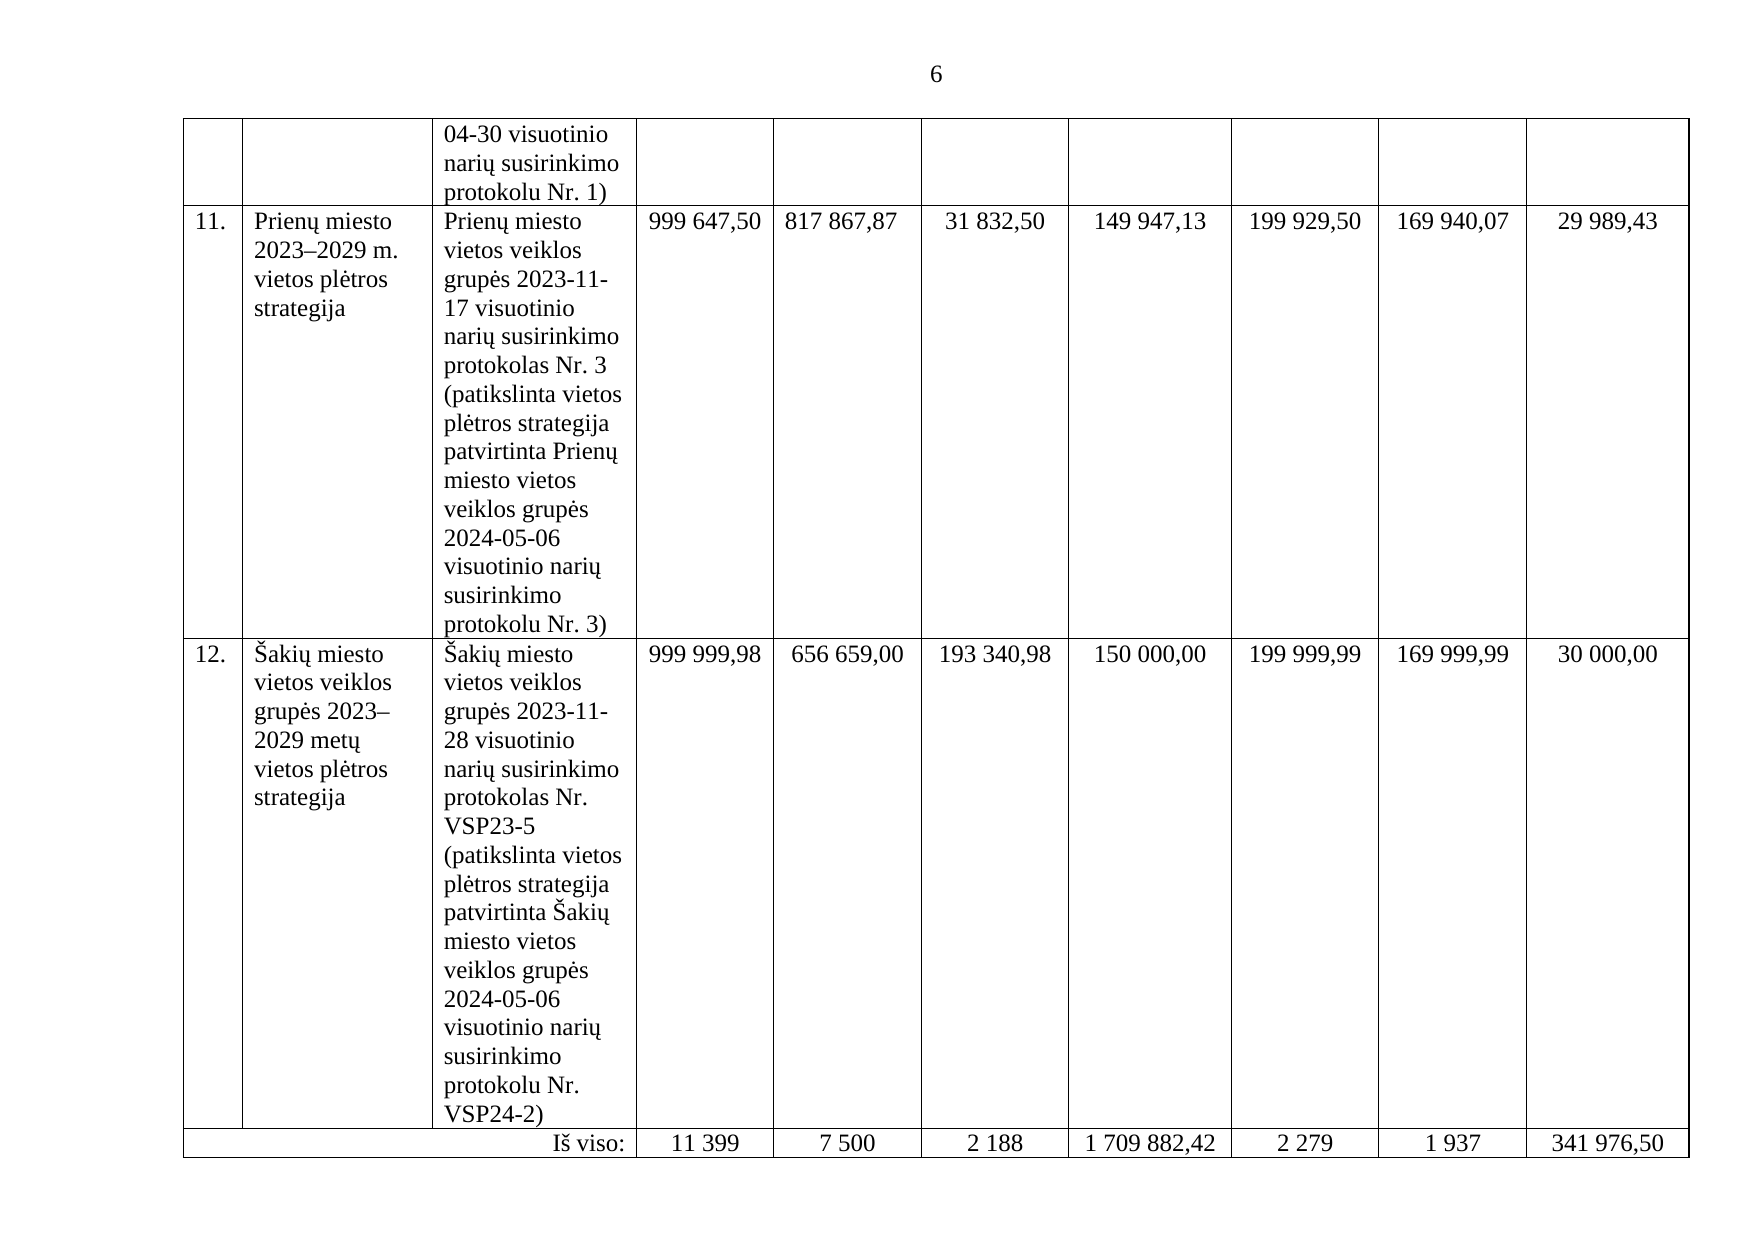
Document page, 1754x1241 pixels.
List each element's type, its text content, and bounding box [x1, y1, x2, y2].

table_cell [184, 119, 242, 205]
table_cell 169 999,99 [1379, 639, 1526, 1127]
table_cell [922, 119, 1068, 205]
table_cell [1069, 119, 1231, 205]
table_cell 30 000,00 [1527, 639, 1688, 1127]
table_cell 817 867,87 [774, 206, 921, 638]
table_cell Prienų miesto 2023–2029 m. vietos plėtros strategija [243, 206, 432, 638]
table_cell 11. [184, 206, 242, 638]
table_cell 12. [184, 639, 242, 1127]
table_cell 150 000,00 [1069, 639, 1231, 1127]
table_cell [1527, 119, 1688, 205]
table_cell 341 976,50 [1527, 1129, 1688, 1157]
table_cell 04-30 visuotinio narių susirinkimo protokolu Nr. 1) [433, 119, 636, 205]
table_cell 999 647,50 [637, 206, 773, 638]
table_cell 999 999,98 [637, 639, 773, 1127]
table_cell 199 999,99 [1232, 639, 1378, 1127]
table_cell Šakių miesto vietos veiklos grupės 2023–2029 metų vietos plėtros strategija [243, 639, 432, 1127]
table_cell 199 929,50 [1232, 206, 1378, 638]
table_cell 31 832,50 [922, 206, 1068, 638]
table_cell 193 340,98 [922, 639, 1068, 1127]
table_cell [243, 119, 432, 205]
table_cell Prienų miesto vietos veiklos grupės 2023-11-17 visuotinio narių susirinkimo protokolas Nr. 3 (patikslinta vietos plėtros strategija patvirtinta Prienų miesto vietos veiklos grupės 2024-05-06 visuotinio narių susirinkimo protokolu Nr. 3) [433, 206, 636, 638]
table_cell Šakių miesto vietos veiklos grupės 2023-11-28 visuotinio narių susirinkimo protokolas Nr. VSP23-5 (patikslinta vietos plėtros strategija patvirtinta Šakių miesto vietos veiklos grupės 2024-05-06 visuotinio narių susirinkimo protokolu Nr. VSP24-2) [433, 639, 636, 1127]
table_cell 11 399 [637, 1129, 773, 1157]
table_cell 1 937 [1379, 1129, 1526, 1157]
table_cell [637, 119, 773, 205]
table_cell [1379, 119, 1526, 205]
table_cell 169 940,07 [1379, 206, 1526, 638]
table_cell 7 500 [774, 1129, 921, 1157]
table_cell [1232, 119, 1378, 205]
table_cell 656 659,00 [774, 639, 921, 1127]
table_cell 1 709 882,42 [1069, 1129, 1231, 1157]
table_cell 2 279 [1232, 1129, 1378, 1157]
table_cell [774, 119, 921, 205]
table_cell 2 188 [922, 1129, 1068, 1157]
table_cell 149 947,13 [1069, 206, 1231, 638]
table_cell Iš viso: [184, 1129, 636, 1157]
table_cell 29 989,43 [1527, 206, 1688, 638]
